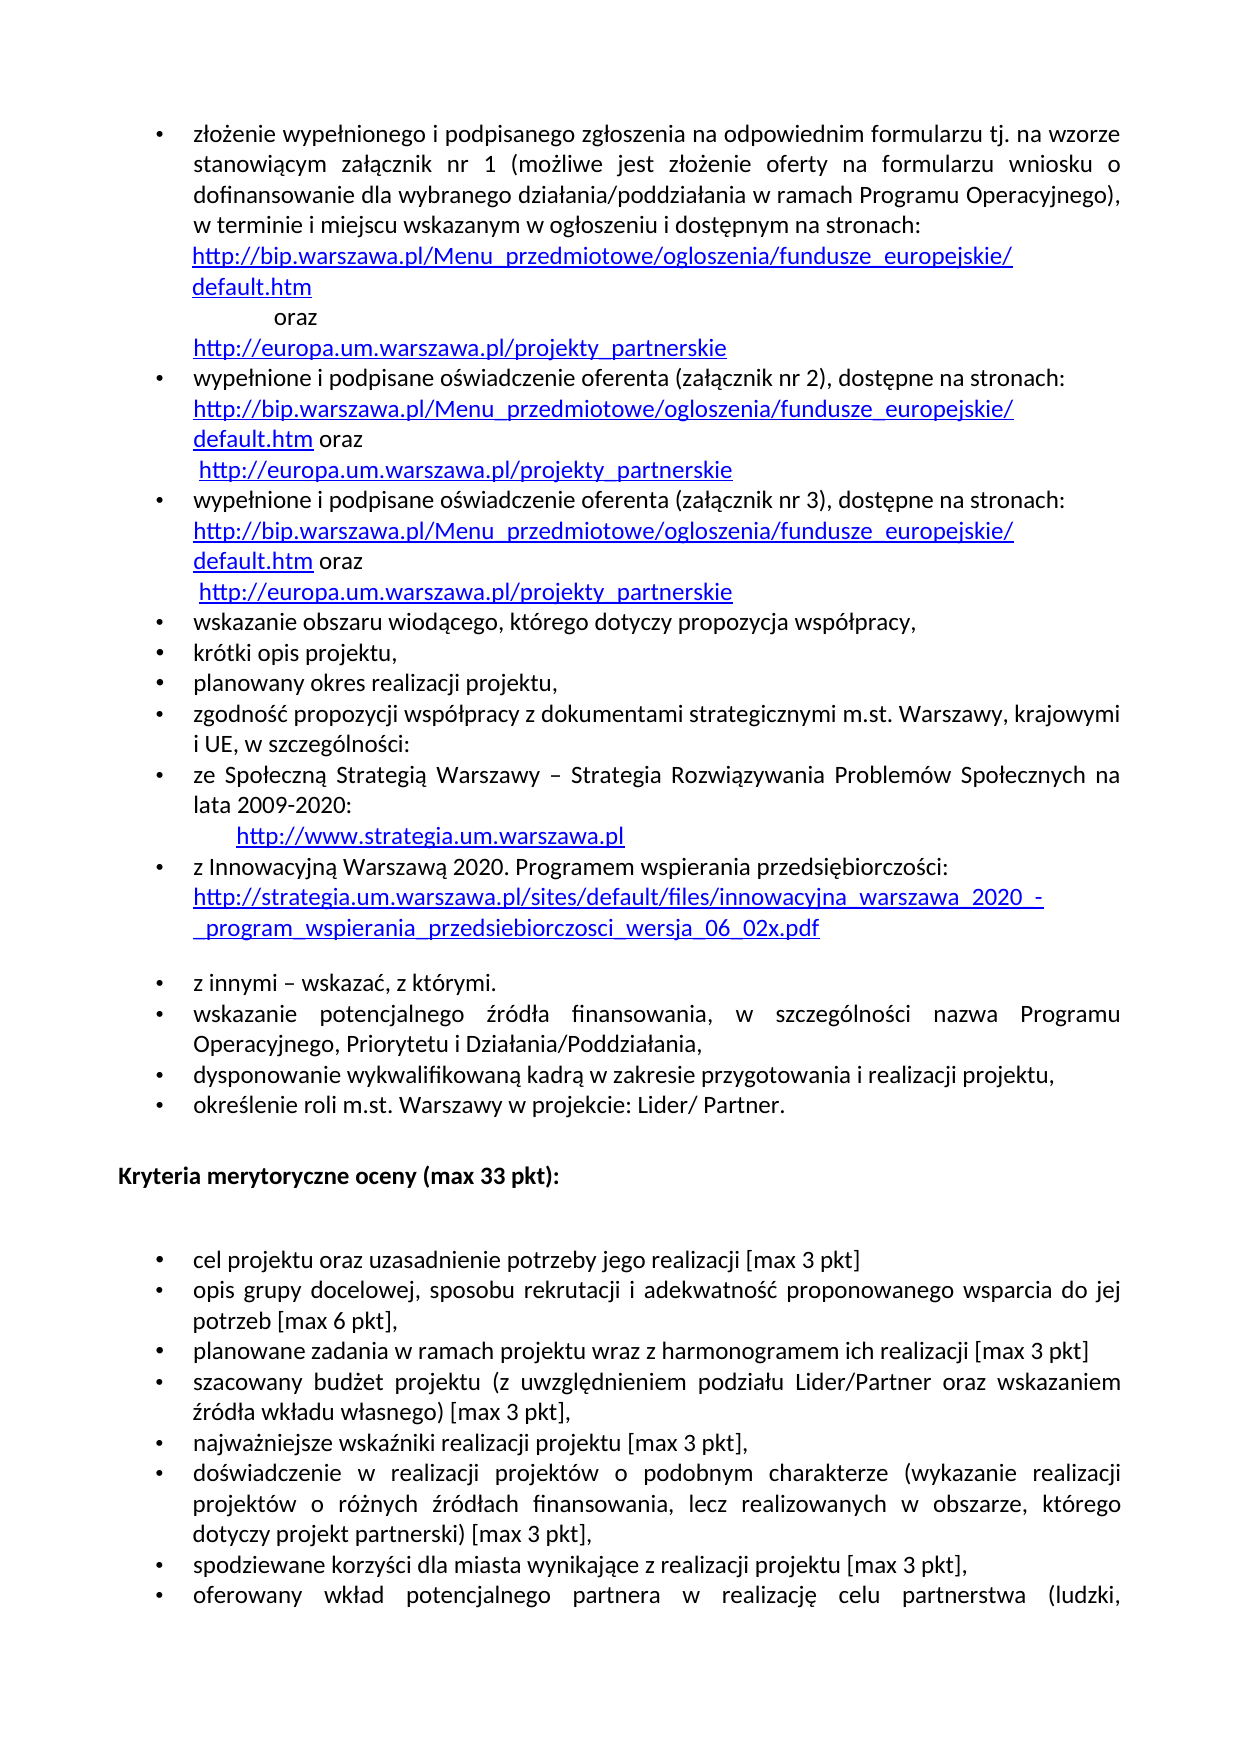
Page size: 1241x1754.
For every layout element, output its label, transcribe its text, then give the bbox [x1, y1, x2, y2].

list z Innowacyjną Warszawą 2020. Programem wspierania przedsiębiorczości: [156, 851, 1122, 881]
list z innymi – wskazać, z którymi. [156, 967, 1122, 998]
list szacowany budżet projektu (z uwzględnieniem podziału Lider/Partner oraz wskazaniem źródła wkładu własnego) [max 3 pkt], [155, 1366, 1122, 1427]
text http://www.strategia.um.warszawa.pl [118, 820, 1122, 851]
list oferowany wkład potencjalnego partnera w realizację celu partnerstwa (ludzki, [155, 1579, 1122, 1610]
text http://bip.warszawa.pl/Menu_przedmiotowe/ogloszenia/fundusze_europejskie/default.htm [192, 240, 1122, 301]
list najważniejsze wskaźniki realizacji projektu [max 3 pkt], [155, 1427, 1122, 1457]
list wskazanie obszaru wiodącego, którego dotyczy propozycja współpracy, [156, 606, 1122, 637]
text http://bip.warszawa.pl/Menu_przedmiotowe/ogloszenia/fundusze_europejskie/default.htm oraz [193, 393, 1122, 454]
list ze Społeczną Strategią Warszawy – Strategia Rozwiązywania Problemów Społecznych na lata 2009-2020: [156, 759, 1122, 820]
text http://europa.um.warszawa.pl/projekty_partnerskie [193, 332, 1122, 362]
list opis grupy docelowej, sposobu rekrutacji i adekwatność proponowanego wsparcia do jej potrzeb [max 6 pkt], [155, 1274, 1122, 1335]
list złożenie wypełnionego i podpisanego zgłoszenia na odpowiednim formularzu tj. na wzorze stanowiącym załącznik nr 1 (możliwe jest złożenie oferty na formularzu wniosku o dofinansowanie dla wybranego działania/poddziałania w ramach Programu Operacyjnego), w terminie i miejscu wskazanym w ogłoszeniu i dostępnym na stronach: [156, 118, 1122, 240]
list doświadczenie w realizacji projektów o podobnym charakterze (wykazanie realizacji projektów o różnych źródłach finansowania, lecz realizowanych w obszarze, którego dotyczy projekt partnerski) [max 3 pkt], [155, 1457, 1122, 1549]
list krótki opis projektu, [156, 637, 1122, 667]
text http://europa.um.warszawa.pl/projekty_partnerskie [193, 454, 1122, 484]
text http://europa.um.warszawa.pl/projekty_partnerskie [193, 576, 1122, 606]
list określenie roli m.st. Warszawy w projekcie: Lider/ Partner. [156, 1089, 1122, 1120]
list wypełnione i podpisane oświadczenie oferenta (załącznik nr 2), dostępne na stronach: [156, 362, 1122, 393]
text oraz [156, 301, 1122, 332]
list zgodność propozycji współpracy z dokumentami strategicznymi m.st. Warszawy, krajowymi i UE, w szczególności: [156, 698, 1122, 759]
text http://bip.warszawa.pl/Menu_przedmiotowe/ogloszenia/fundusze_europejskie/default.htm oraz [193, 515, 1122, 576]
list planowane zadania w ramach projektu wraz z harmonogramem ich realizacji [max 3 pkt] [155, 1335, 1122, 1366]
list dysponowanie wykwalifikowaną kadrą w zakresie przygotowania i realizacji projektu, [156, 1059, 1122, 1089]
list wypełnione i podpisane oświadczenie oferenta (załącznik nr 3), dostępne na stronach: [156, 484, 1122, 515]
list wskazanie potencjalnego źródła finansowania, w szczególności nazwa Programu Operacyjnego, Priorytetu i Działania/Poddziałania, [156, 998, 1122, 1059]
text http://strategia.um.warszawa.pl/sites/default/files/innowacyjna_warszawa_2020_-_program_wspierania_przedsiebiorczosci_wersja_06_02x.pdf [193, 881, 1122, 942]
list planowany okres realizacji projektu, [156, 667, 1122, 698]
list spodziewane korzyści dla miasta wynikające z realizacji projektu [max 3 pkt], [155, 1549, 1122, 1579]
text Kryteria merytoryczne oceny (max 33 pkt): [118, 1160, 1122, 1191]
list cel projektu oraz uzasadnienie potrzeby jego realizacji [max 3 pkt] [155, 1244, 1122, 1274]
